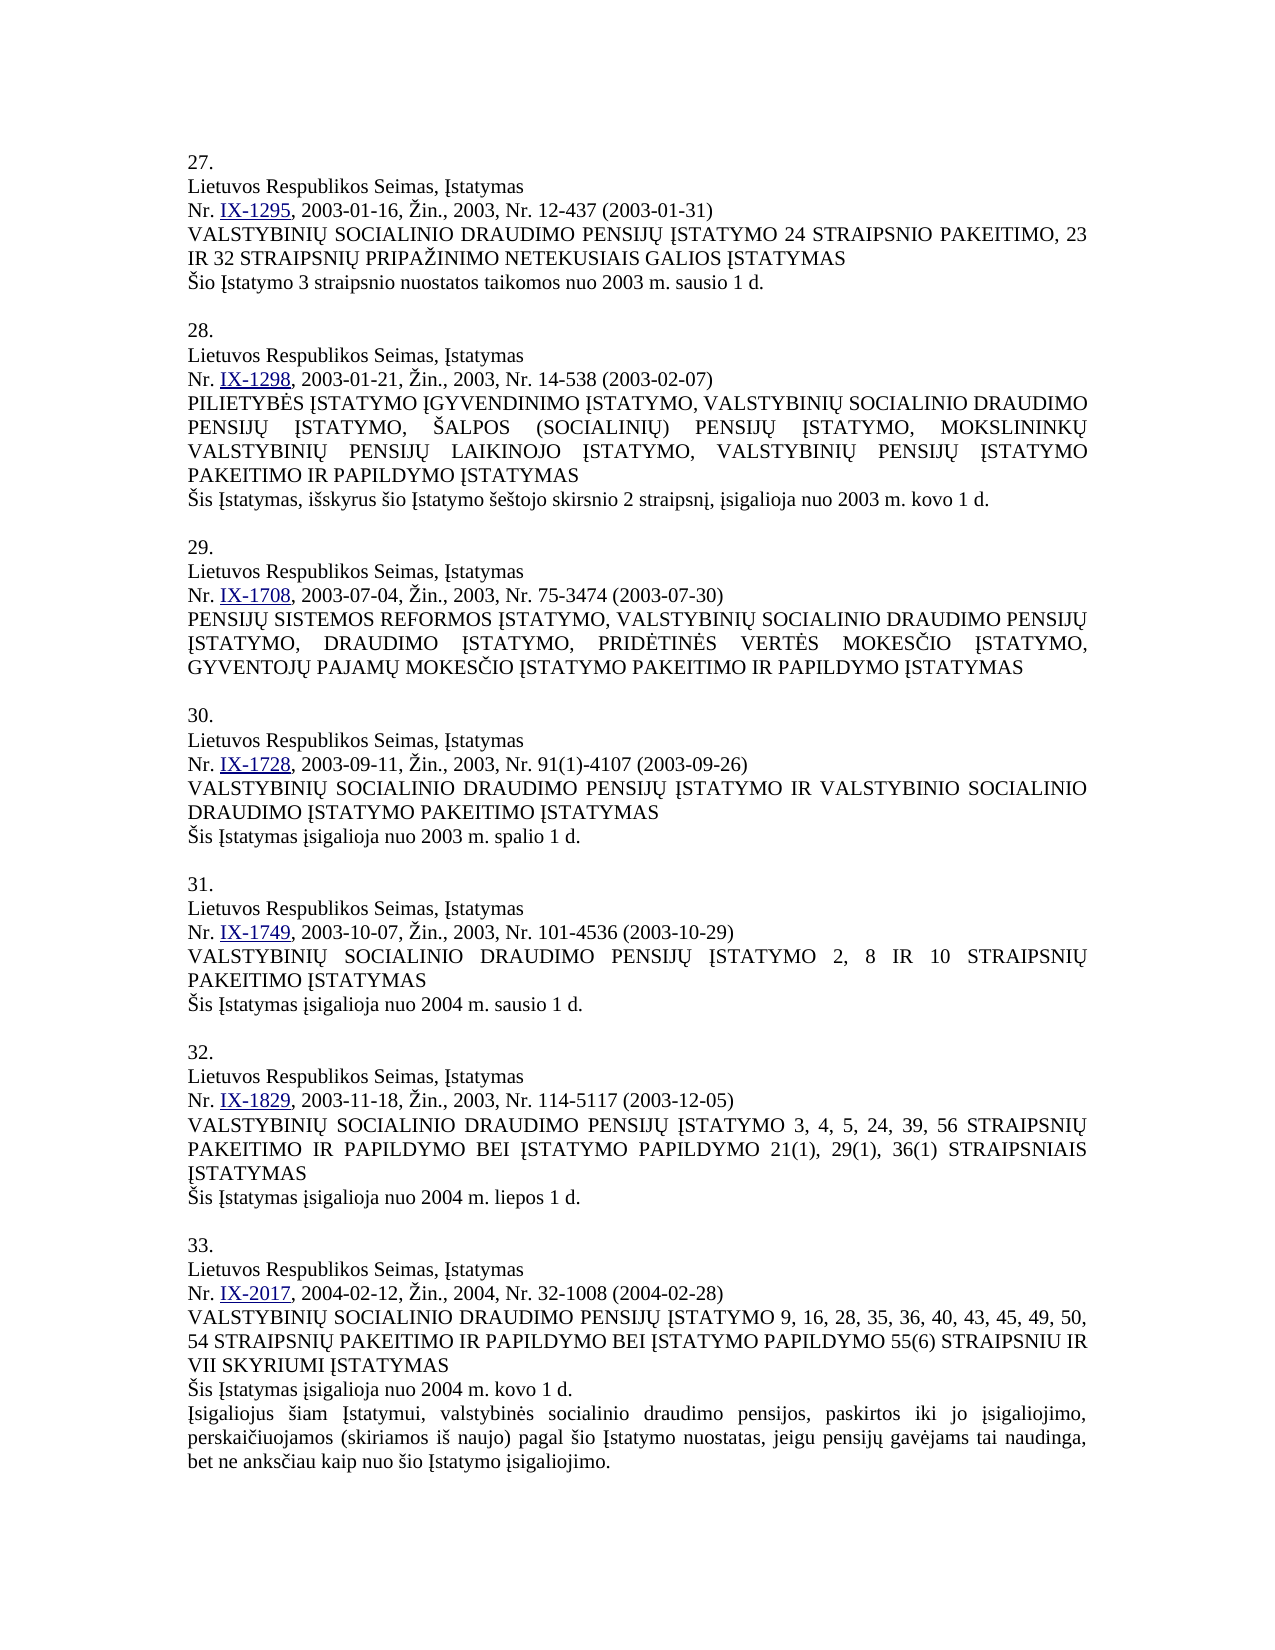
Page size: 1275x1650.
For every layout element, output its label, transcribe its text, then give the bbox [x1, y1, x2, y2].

text Įsigaliojus šiam Įstatymui, valstybinės socialinio draudimo pensijos, paskirtos iki jo įsigaliojimo, perskaičiuojamos (skiriamos iš naujo) pagal šio Įstatymo nuostatas, jeigu pensijų gavėjams tai naudinga, bet ne anksčiau kaip nuo šio Įstatymo įsigaliojimo. [187, 1401, 1087, 1473]
text VALSTYBINIŲ SOCIALINIO DRAUDIMO PENSIJŲ ĮSTATYMO 9, 16, 28, 35, 36, 40, 43, 45, 49, 50, 54 STRAIPSNIŲ PAKEITIMO IR PAPILDYMO BEI ĮSTATYMO PAPILDYMO 55(6) STRAIPSNIU IR VII SKYRIUMI ĮSTATYMAS [187, 1305, 1088, 1377]
text Šis Įstatymas, išskyrus šio Įstatymo šeštojo skirsnio 2 straipsnį, įsigalioja nuo 2003 m. kovo 1 d. [187, 487, 1088, 511]
text 28. [187, 318, 1088, 342]
text VALSTYBINIŲ SOCIALINIO DRAUDIMO PENSIJŲ ĮSTATYMO 3, 4, 5, 24, 39, 56 STRAIPSNIŲ PAKEITIMO IR PAPILDYMO BEI ĮSTATYMO PAPILDYMO 21(1), 29(1), 36(1) STRAIPSNIAIS ĮSTATYMAS [187, 1112, 1088, 1185]
text Šio Įstatymo 3 straipsnio nuostatos taikomos nuo 2003 m. sausio 1 d. [187, 270, 1088, 294]
text 31. [187, 872, 1088, 896]
text 32. [187, 1040, 1088, 1064]
text Lietuvos Respublikos Seimas, Įstatymas [187, 896, 1088, 920]
text VALSTYBINIŲ SOCIALINIO DRAUDIMO PENSIJŲ ĮSTATYMO 2, 8 IR 10 STRAIPSNIŲ PAKEITIMO ĮSTATYMAS [187, 944, 1088, 992]
text Nr. IX-1298, 2003-01-21, Žin., 2003, Nr. 14-538 (2003-02-07) [187, 367, 1088, 391]
text Lietuvos Respublikos Seimas, Įstatymas [187, 1257, 1088, 1281]
text Lietuvos Respublikos Seimas, Įstatymas [187, 727, 1088, 752]
text Nr. IX-1708, 2003-07-04, Žin., 2003, Nr. 75-3474 (2003-07-30) [187, 583, 1088, 607]
text 27. [187, 150, 1088, 174]
text Šis Įstatymas įsigalioja nuo 2004 m. sausio 1 d. [187, 992, 1088, 1016]
text 30. [187, 703, 1088, 727]
text Šis Įstatymas įsigalioja nuo 2003 m. spalio 1 d. [187, 824, 1088, 848]
text Šis Įstatymas įsigalioja nuo 2004 m. liepos 1 d. [187, 1185, 1088, 1209]
text PILIETYBĖS ĮSTATYMO ĮGYVENDINIMO ĮSTATYMO, VALSTYBINIŲ SOCIALINIO DRAUDIMO PENSIJŲ ĮSTATYMO, ŠALPOS (SOCIALINIŲ) PENSIJŲ ĮSTATYMO, MOKSLININKŲ VALSTYBINIŲ PENSIJŲ LAIKINOJO ĮSTATYMO, VALSTYBINIŲ PENSIJŲ ĮSTATYMO PAKEITIMO IR PAPILDYMO ĮSTATYMAS [187, 391, 1088, 487]
text Lietuvos Respublikos Seimas, Įstatymas [187, 1064, 1088, 1088]
text Nr. IX-1829, 2003-11-18, Žin., 2003, Nr. 114-5117 (2003-12-05) [187, 1088, 1088, 1112]
text VALSTYBINIŲ SOCIALINIO DRAUDIMO PENSIJŲ ĮSTATYMO 24 STRAIPSNIO PAKEITIMO, 23 IR 32 STRAIPSNIŲ PRIPAŽINIMO NETEKUSIAIS GALIOS ĮSTATYMAS [187, 222, 1088, 270]
text Nr. IX-1728, 2003-09-11, Žin., 2003, Nr. 91(1)-4107 (2003-09-26) [187, 752, 1088, 776]
text Lietuvos Respublikos Seimas, Įstatymas [187, 559, 1088, 583]
text 29. [187, 535, 1088, 559]
text VALSTYBINIŲ SOCIALINIO DRAUDIMO PENSIJŲ ĮSTATYMO IR VALSTYBINIO SOCIALINIO DRAUDIMO ĮSTATYMO PAKEITIMO ĮSTATYMAS [187, 776, 1088, 824]
text Nr. IX-1295, 2003-01-16, Žin., 2003, Nr. 12-437 (2003-01-31) [187, 198, 1088, 222]
text Nr. IX-1749, 2003-10-07, Žin., 2003, Nr. 101-4536 (2003-10-29) [187, 920, 1088, 944]
text Šis Įstatymas įsigalioja nuo 2004 m. kovo 1 d. [187, 1377, 1087, 1401]
text Lietuvos Respublikos Seimas, Įstatymas [187, 174, 1088, 198]
text Nr. IX-2017, 2004-02-12, Žin., 2004, Nr. 32-1008 (2004-02-28) [187, 1281, 1088, 1305]
text Lietuvos Respublikos Seimas, Įstatymas [187, 342, 1088, 367]
text 33. [187, 1233, 1088, 1257]
text PENSIJŲ SISTEMOS REFORMOS ĮSTATYMO, VALSTYBINIŲ SOCIALINIO DRAUDIMO PENSIJŲ ĮSTATYMO, DRAUDIMO ĮSTATYMO, PRIDĖTINĖS VERTĖS MOKESČIO ĮSTATYMO, GYVENTOJŲ PAJAMŲ MOKESČIO ĮSTATYMO PAKEITIMO IR PAPILDYMO ĮSTATYMAS [187, 607, 1088, 679]
